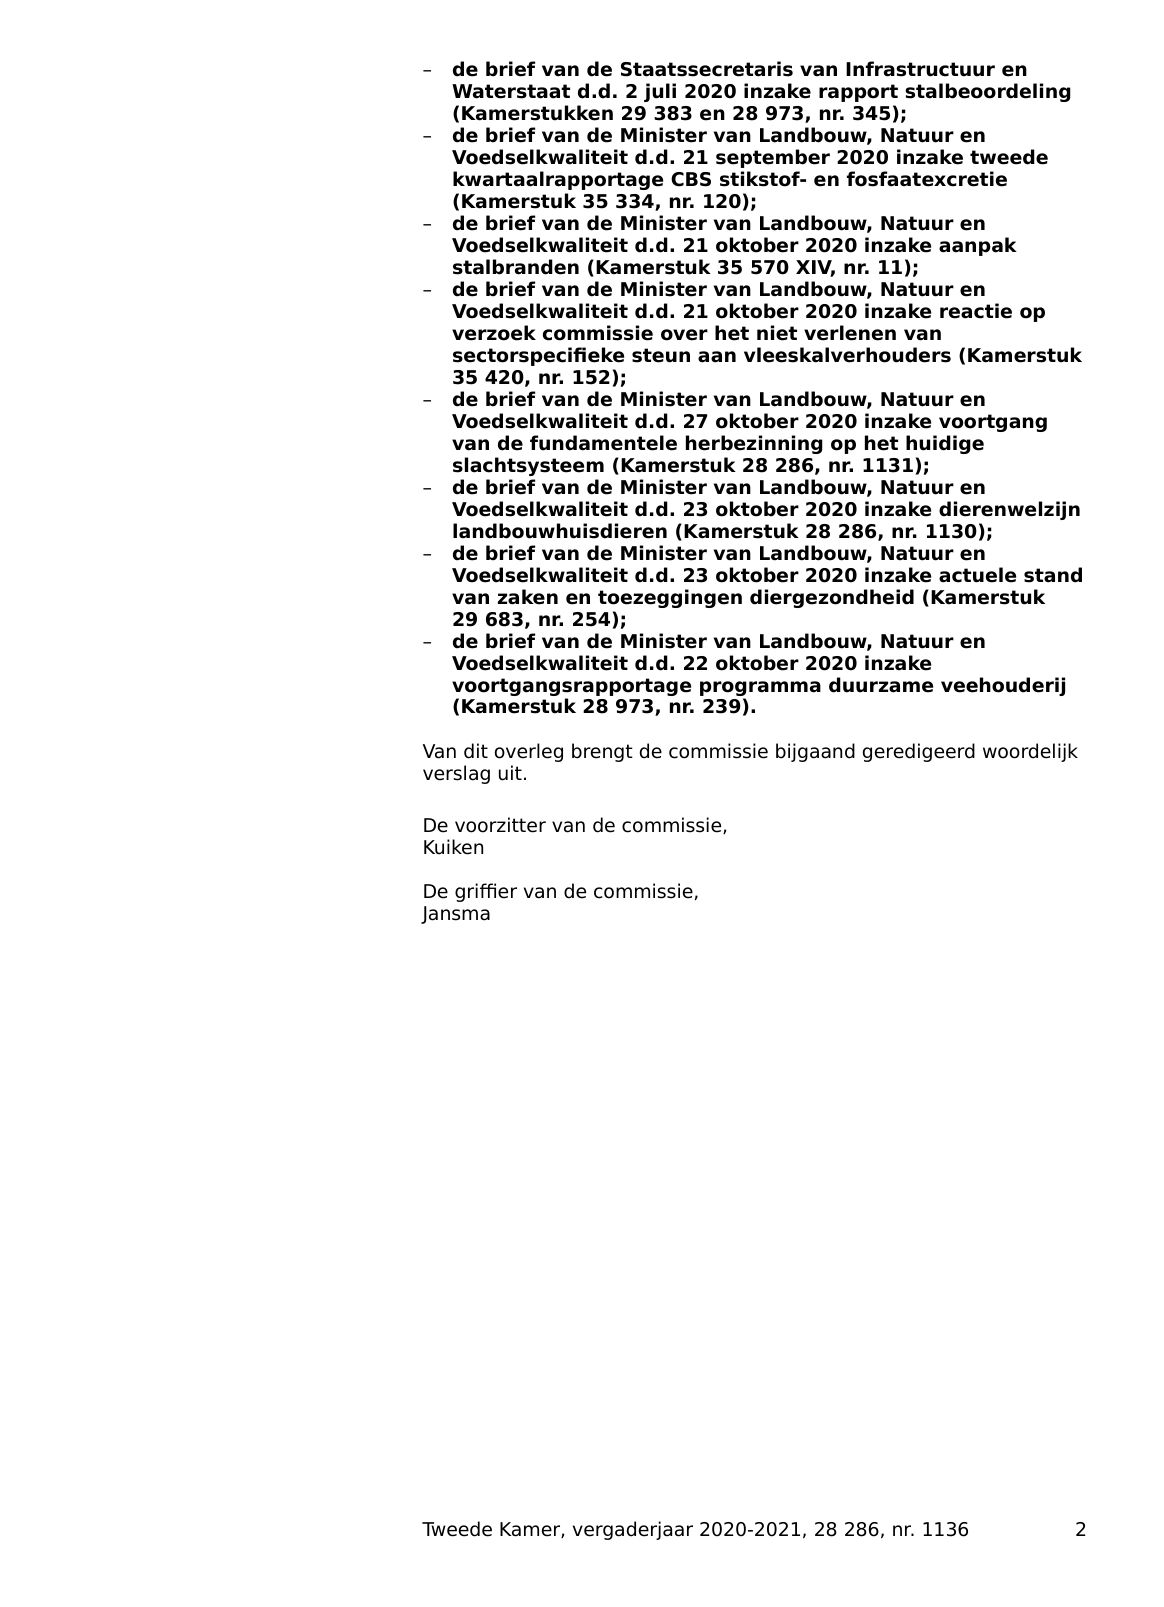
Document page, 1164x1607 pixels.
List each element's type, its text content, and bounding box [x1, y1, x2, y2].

text – de brief van de Minister van Landbouw, Natuur en Voedselkwaliteit d.d. 22 oktober 2020 inzake voortgangsrapportage programma duurzame veehouderij (Kamerstuk 28 973, nr. 239). [422, 631, 1087, 718]
text – de brief van de Minister van Landbouw, Natuur en Voedselkwaliteit d.d. 23 oktober 2020 inzake actuele stand van zaken en toezeggingen diergezondheid (Kamerstuk 29 683, nr. 254); [422, 543, 1087, 631]
text De griffier van de commissie, Jansma [422, 881, 1087, 925]
text – de brief van de Minister van Landbouw, Natuur en Voedselkwaliteit d.d. 21 september 2020 inzake tweede kwartaalrapportage CBS stikstof- en fosfaatexcretie (Kamerstuk 35 334, nr. 120); [422, 125, 1087, 213]
text – de brief van de Minister van Landbouw, Natuur en Voedselkwaliteit d.d. 23 oktober 2020 inzake dierenwelzijn landbouwhuisdieren (Kamerstuk 28 286, nr. 1130); [422, 477, 1087, 543]
text – de brief van de Minister van Landbouw, Natuur en Voedselkwaliteit d.d. 27 oktober 2020 inzake voortgang van de fundamentele herbezinning op het huidige slachtsysteem (Kamerstuk 28 286, nr. 1131); [422, 389, 1087, 477]
text Van dit overleg brengt de commissie bijgaand geredigeerd woordelijk verslag uit. [422, 741, 1087, 784]
text – de brief van de Staatssecretaris van Infrastructuur en Waterstaat d.d. 2 juli 2020 inzake rapport stalbeoordeling (Kamerstukken 29 383 en 28 973, nr. 345); [422, 59, 1087, 125]
text – de brief van de Minister van Landbouw, Natuur en Voedselkwaliteit d.d. 21 oktober 2020 inzake aanpak stalbranden (Kamerstuk 35 570 XIV, nr. 11); [422, 213, 1087, 279]
text – de brief van de Minister van Landbouw, Natuur en Voedselkwaliteit d.d. 21 oktober 2020 inzake reactie op verzoek commissie over het niet verlenen van sectorspecifieke steun aan vleeskalverhouders (Kamerstuk 35 420, nr. 152); [422, 279, 1087, 389]
text De voorzitter van de commissie, Kuiken [422, 814, 1087, 858]
